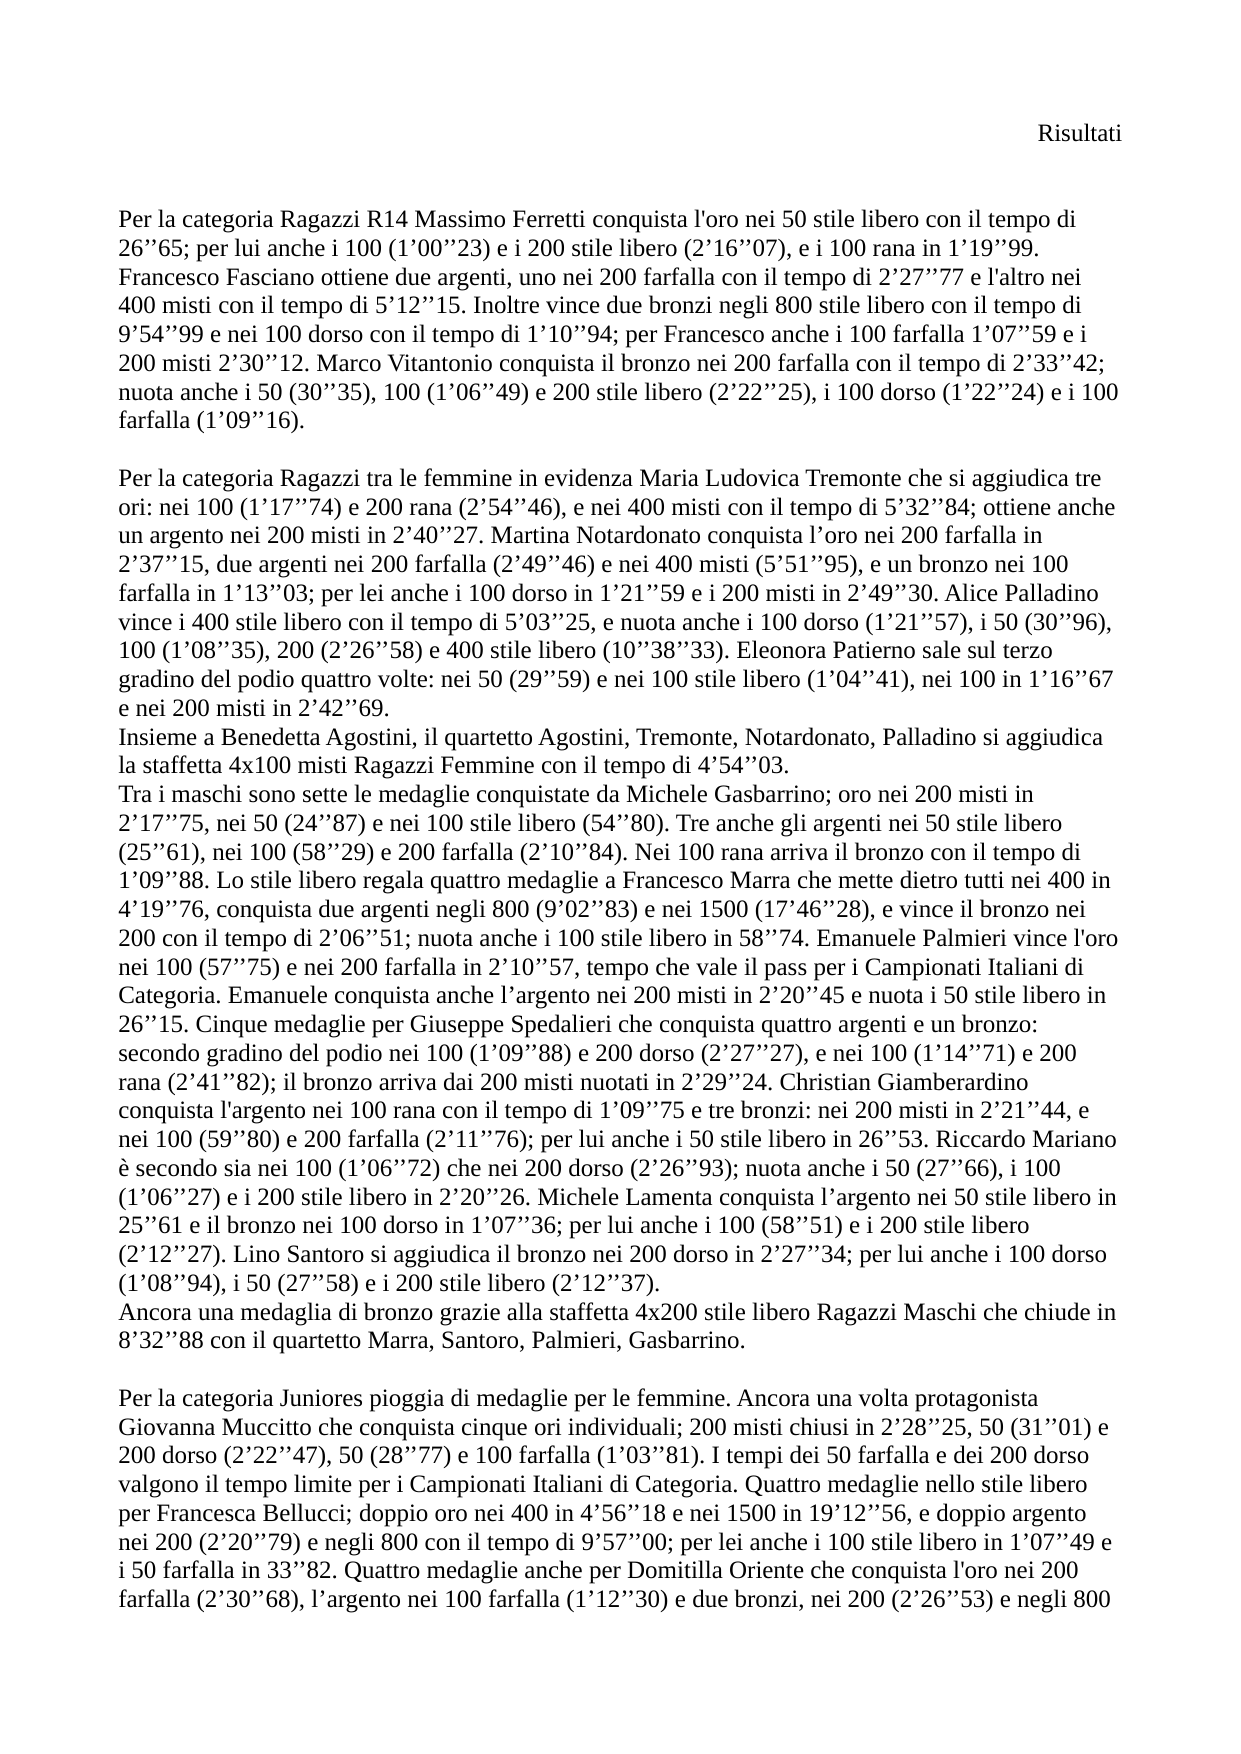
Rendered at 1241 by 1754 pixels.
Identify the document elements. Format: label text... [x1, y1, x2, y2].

text Per la categoria Ragazzi tra le femmine in evidenza Maria Ludovica Tremonte che si aggiudica tre ori: nei 100 (1’17’’74) e 200 rana (2’54’’46), e nei 400 misti con il tempo di 5’32’’84; ottiene anche un argento nei 200 misti in 2’40’’27. Martina Notardonato conquista l’oro nei 200 farfalla in 2’37’’15, due argenti nei 200 farfalla (2’49’’46) e nei 400 misti (5’51’’95), e un bronzo nei 100 farfalla in 1’13’’03; per lei anche i 100 dorso in 1’21’’59 e i 200 misti in 2’49’’30. Alice Palladino vince i 400 stile libero con il tempo di 5’03’’25, e nuota anche i 100 dorso (1’21’’57), i 50 (30’’96), 100 (1’08’’35), 200 (2’26’’58) e 400 stile libero (10’’38’’33). Eleonora Patierno sale sul terzo gradino del podio quattro volte: nei 50 (29’’59) e nei 100 stile libero (1’04’’41), nei 100 in 1’16’’67 e nei 200 misti in 2’42’’69. [118, 463, 1122, 722]
text Insieme a Benedetta Agostini, il quartetto Agostini, Tremonte, Notardonato, Palladino si aggiudica la staffetta 4x100 misti Ragazzi Femmine con il tempo di 4’54’’03. [118, 722, 1122, 779]
text Per la categoria Ragazzi R14 Massimo Ferretti conquista l'oro nei 50 stile libero con il tempo di 26’’65; per lui anche i 100 (1’00’’23) e i 200 stile libero (2’16’’07), e i 100 rana in 1’19’’99. Francesco Fasciano ottiene due argenti, uno nei 200 farfalla con il tempo di 2’27’’77 e l'altro nei 400 misti con il tempo di 5’12’’15. Inoltre vince due bronzi negli 800 stile libero con il tempo di 9’54’’99 e nei 100 dorso con il tempo di 1’10’’94; per Francesco anche i 100 farfalla 1’07’’59 e i 200 misti 2’30’’12. Marco Vitantonio conquista il bronzo nei 200 farfalla con il tempo di 2’33’’42; nuota anche i 50 (30’’35), 100 (1’06’’49) e 200 stile libero (2’22’’25), i 100 dorso (1’22’’24) e i 100 farfalla (1’09’’16). [118, 204, 1122, 434]
text Tra i maschi sono sette le medaglie conquistate da Michele Gasbarrino; oro nei 200 misti in 2’17’’75, nei 50 (24’’87) e nei 100 stile libero (54’’80). Tre anche gli argenti nei 50 stile libero (25’’61), nei 100 (58’’29) e 200 farfalla (2’10’’84). Nei 100 rana arriva il bronzo con il tempo di 1’09’’88. Lo stile libero regala quattro medaglie a Francesco Marra che mette dietro tutti nei 400 in 4’19’’76, conquista due argenti negli 800 (9’02’’83) e nei 1500 (17’46’’28), e vince il bronzo nei 200 con il tempo di 2’06’’51; nuota anche i 100 stile libero in 58’’74. Emanuele Palmieri vince l'oro nei 100 (57’’75) e nei 200 farfalla in 2’10’’57, tempo che vale il pass per i Campionati Italiani di Categoria. Emanuele conquista anche l’argento nei 200 misti in 2’20’’45 e nuota i 50 stile libero in 26’’15. Cinque medaglie per Giuseppe Spedalieri che conquista quattro argenti e un bronzo: secondo gradino del podio nei 100 (1’09’’88) e 200 dorso (2’27’’27), e nei 100 (1’14’’71) e 200 rana (2’41’’82); il bronzo arriva dai 200 misti nuotati in 2’29’’24. Christian Giamberardino conquista l'argento nei 100 rana con il tempo di 1’09’’75 e tre bronzi: nei 200 misti in 2’21’’44, e nei 100 (59’’80) e 200 farfalla (2’11’’76); per lui anche i 50 stile libero in 26’’53. Riccardo Mariano è secondo sia nei 100 (1’06’’72) che nei 200 dorso (2’26’’93); nuota anche i 50 (27’’66), i 100 (1’06’’27) e i 200 stile libero in 2’20’’26. Michele Lamenta conquista l’argento nei 50 stile libero in 25’’61 e il bronzo nei 100 dorso in 1’07’’36; per lui anche i 100 (58’’51) e i 200 stile libero (2’12’’27). Lino Santoro si aggiudica il bronzo nei 200 dorso in 2’27’’34; per lui anche i 100 dorso (1’08’’94), i 50 (27’’58) e i 200 stile libero (2’12’’37). [118, 779, 1122, 1297]
text Per la categoria Juniores pioggia di medaglie per le femmine. Ancora una volta protagonista Giovanna Muccitto che conquista cinque ori individuali; 200 misti chiusi in 2’28’’25, 50 (31’’01) e 200 dorso (2’22’’47), 50 (28’’77) e 100 farfalla (1’03’’81). I tempi dei 50 farfalla e dei 200 dorso valgono il tempo limite per i Campionati Italiani di Categoria. Quattro medaglie nello stile libero per Francesca Bellucci; doppio oro nei 400 in 4’56’’18 e nei 1500 in 19’12’’56, e doppio argento nei 200 (2’20’’79) e negli 800 con il tempo di 9’57’’00; per lei anche i 100 stile libero in 1’07’’49 e i 50 farfalla in 33’’82. Quattro medaglie anche per Domitilla Oriente che conquista l'oro nei 200 farfalla (2’30’’68), l’argento nei 100 farfalla (1’12’’30) e due bronzi, nei 200 (2’26’’53) e negli 800 [118, 1383, 1122, 1613]
text Risultati [118, 118, 1122, 147]
text Ancora una medaglia di bronzo grazie alla staffetta 4x200 stile libero Ragazzi Maschi che chiude in 8’32’’88 con il quartetto Marra, Santoro, Palmieri, Gasbarrino. [118, 1297, 1122, 1354]
